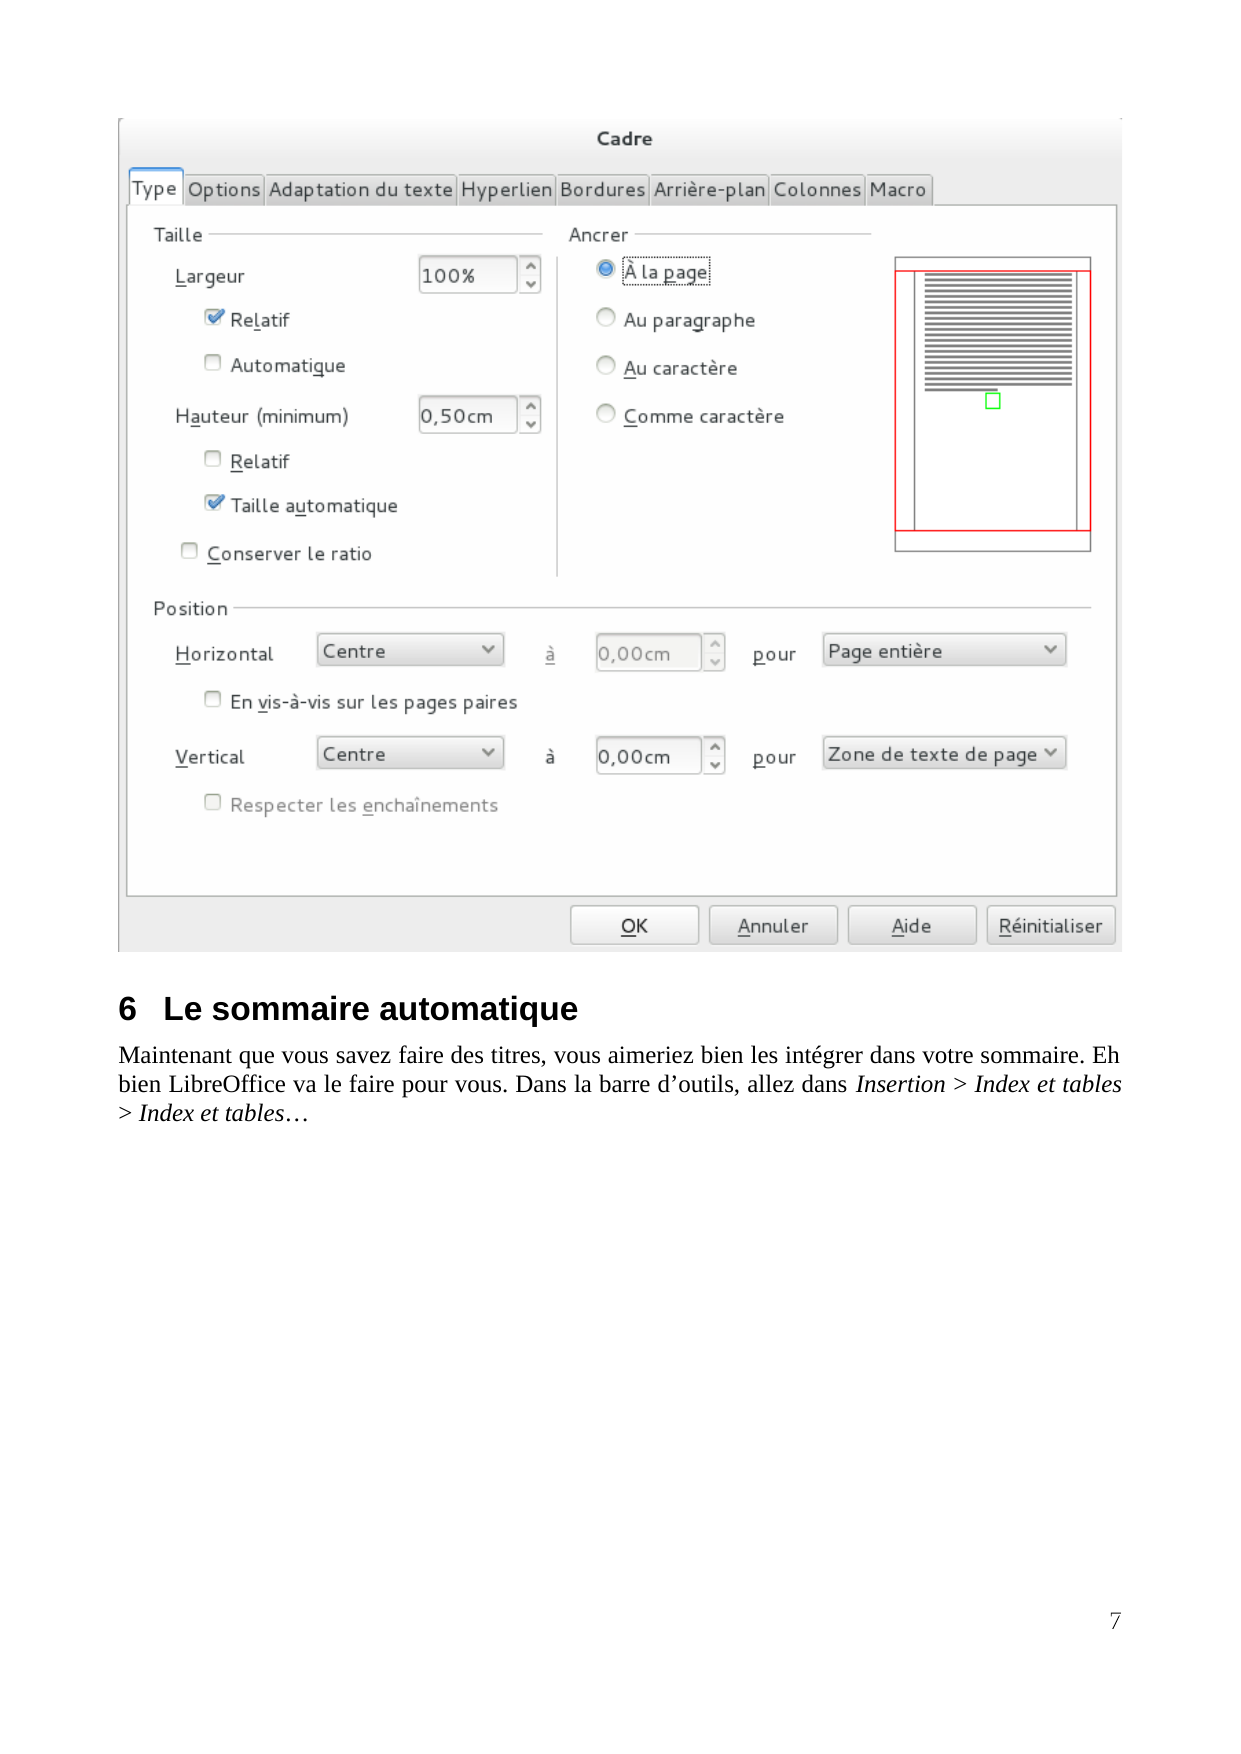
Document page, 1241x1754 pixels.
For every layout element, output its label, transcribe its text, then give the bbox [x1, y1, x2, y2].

subtitle Le sommaire automatique [118, 989, 1122, 1028]
picture [118, 118, 1123, 952]
text Maintenant que vous savez faire des titres, vous aimeriez bien les intégrer dans votre sommaire. Eh bien LibreOffice va le faire pour vous. Dans la barre d’outils, allez dans Insertion > Index et tables > Index et tables… [118, 1040, 1122, 1127]
